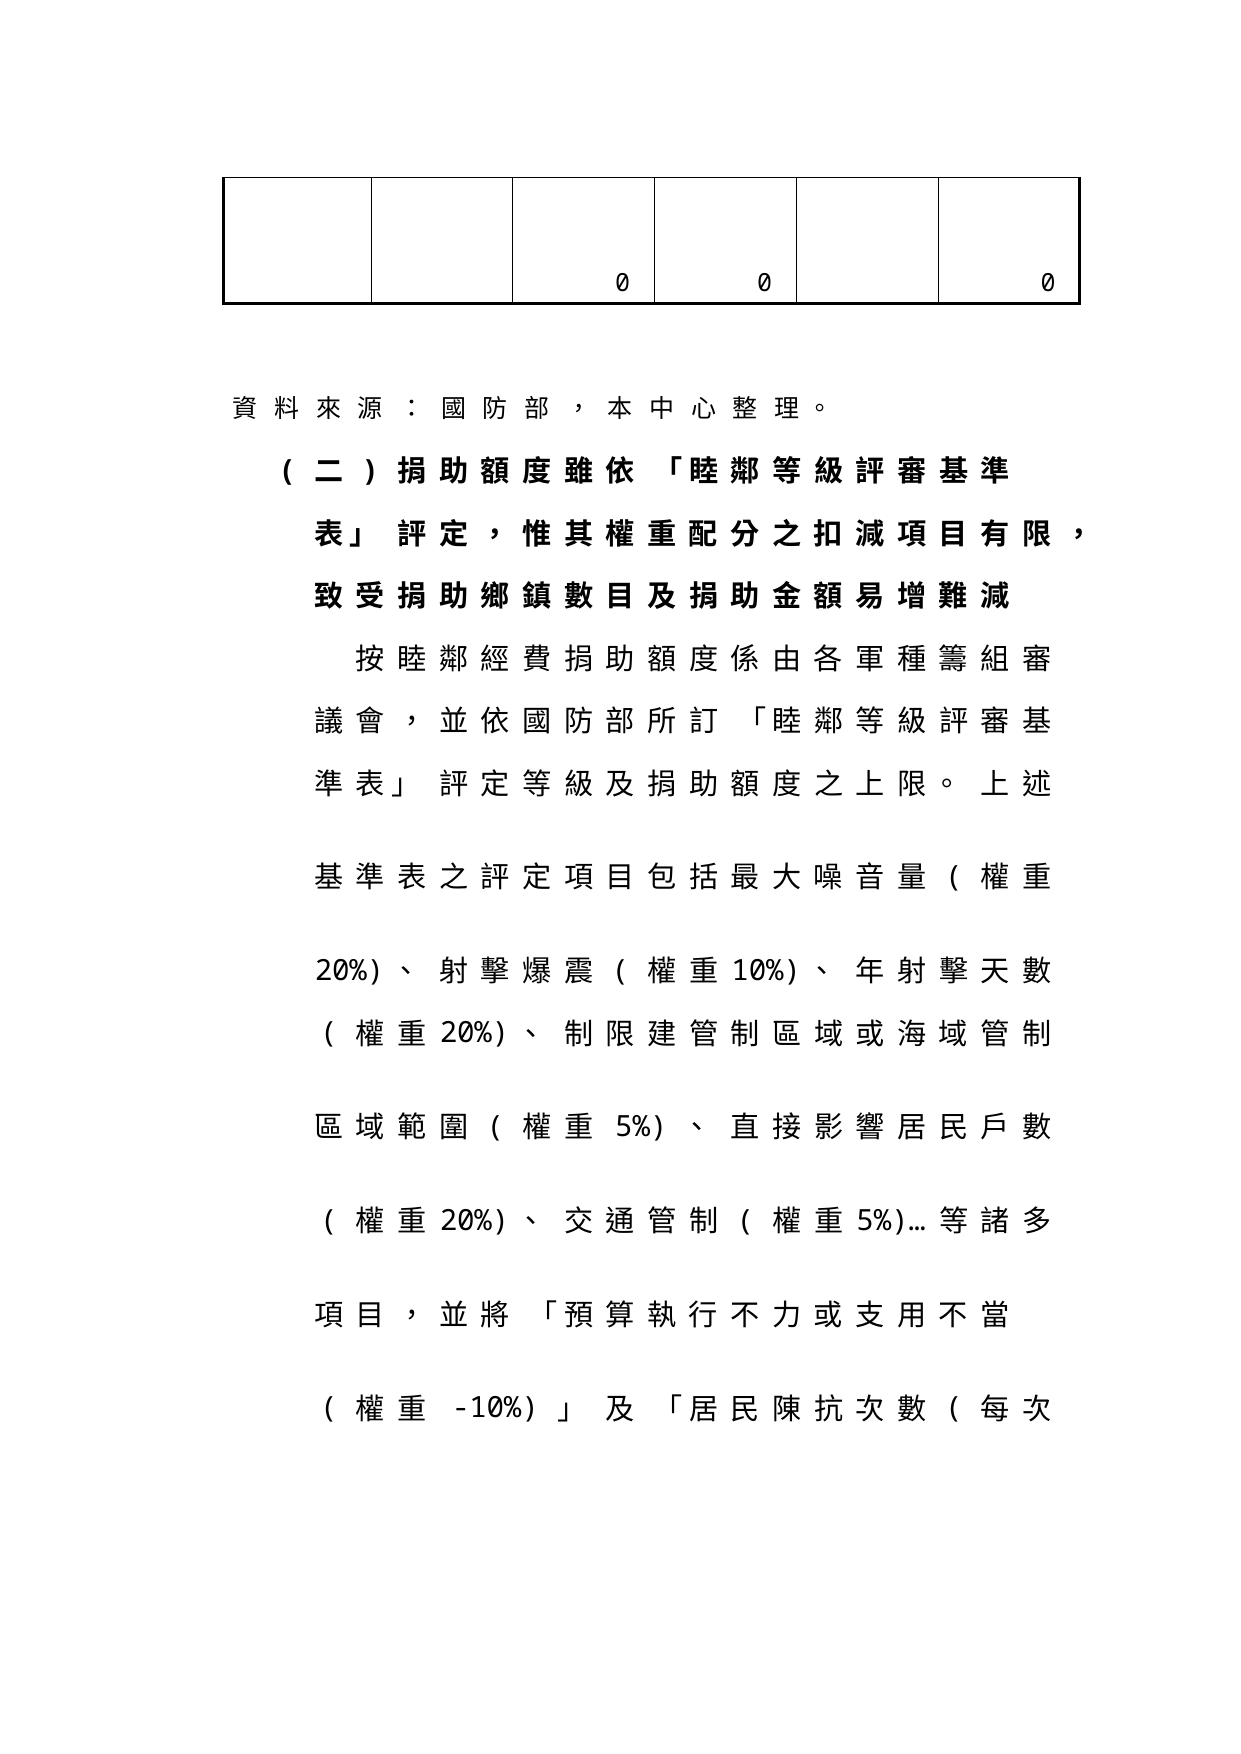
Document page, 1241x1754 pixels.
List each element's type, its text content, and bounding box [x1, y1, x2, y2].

table_cell [372, 178, 512, 302]
table_cell [225, 178, 371, 302]
text 按睦鄰經費捐助額度係由各軍種籌組審議會，並依國防部所訂「睦鄰等級評審基準表」評定等級及捐助額度之上限。上述基準表之評定項目包括最大噪音量(權重20%)、射擊爆震(權重10%)、年射擊天數(權重20%)、制限建管制區域或海域管制區域範圍(權重5%)、直接影響居民戶數(權重20%)、交通管制(權重5%)…等諸多項目，並將「預算執行不力或支用不當(權重-10%)」及「居民陳抗次數(每次 [271, 615, 1058, 1427]
table_cell 0 [513, 178, 654, 302]
table_cell 0 [939, 178, 1078, 302]
table_cell [797, 178, 938, 302]
text (二)捐助額度雖依「睦鄰等級評審基準表」評定，惟其權重配分之扣減項目有限，致受捐助鄉鎮數目及捐助金額易增難減 [242, 427, 1058, 615]
table_cell 0 [655, 178, 796, 302]
text 資料來源：國防部，本中心整理。 [187, 365, 1058, 427]
